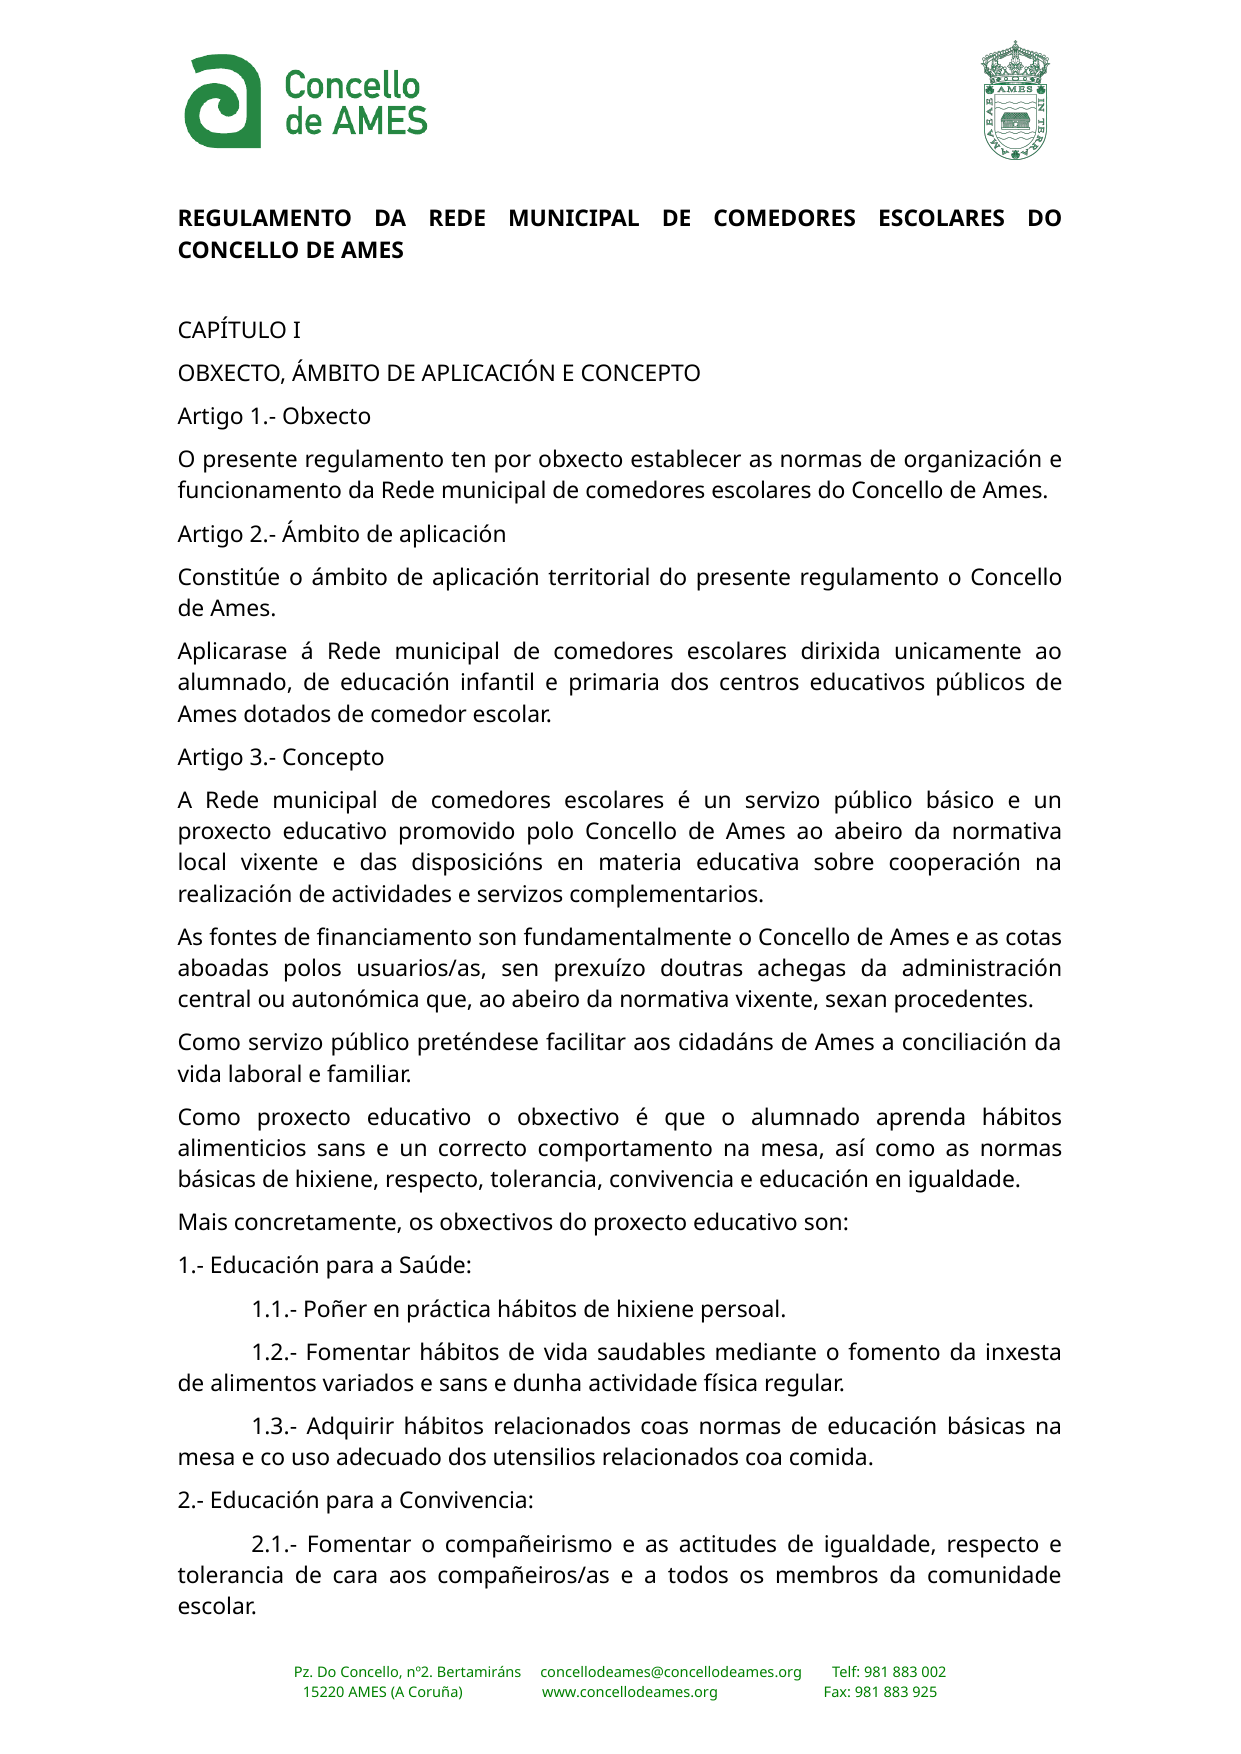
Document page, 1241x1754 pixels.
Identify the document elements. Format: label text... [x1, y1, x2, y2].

text Artigo 2.- Ámbito de aplicación [177, 518, 1063, 549]
text 1.2.- Fomentar hábitos de vida saudables mediante o fomento da inxesta de alimentos variados e sans e dunha actividade física regular. [177, 1336, 1063, 1398]
text O presente regulamento ten por obxecto establecer as normas de organización e funcionamento da Rede municipal de comedores escolares do Concello de Ames. [177, 443, 1063, 506]
text REGULAMENTO DA REDE MUNICIPAL DE COMEDORES ESCOLARES DO CONCELLO DE AMES [177, 202, 1063, 265]
text Artigo 1.- Obxecto [177, 400, 1063, 431]
text OBXECTO, ÁMBITO DE APLICACIÓN E CONCEPTO [177, 357, 1063, 388]
text Como proxecto educativo o obxectivo é que o alumnado aprenda hábitos alimenticios sans e un correcto comportamento na mesa, así como as normas básicas de hixiene, respecto, tolerancia, convivencia e educación en igualdade. [177, 1101, 1063, 1194]
text 2.1.- Fomentar o compañeirismo e as actitudes de igualdade, respecto e tolerancia de cara aos compañeiros/as e a todos os membros da comunidade escolar. [177, 1528, 1063, 1621]
picture [172, 38, 449, 165]
text Como servizo público preténdese facilitar aos cidadáns de Ames a conciliación da vida laboral e familiar. [177, 1026, 1063, 1089]
text 1.- Educación para a Saúde: [177, 1249, 1063, 1281]
text 2.- Educación para a Convivencia: [177, 1484, 1063, 1516]
text A Rede municipal de comedores escolares é un servizo público básico e un proxecto educativo promovido polo Concello de Ames ao abeiro da normativa local vixente e das disposicións en materia educativa sobre cooperación na realización de actividades e servizos complementarios. [177, 784, 1063, 909]
text 1.3.- Adquirir hábitos relacionados coas normas de educación básicas na mesa e co uso adecuado dos utensilios relacionados coa comida. [177, 1410, 1063, 1473]
text As fontes de financiamento son fundamentalmente o Concello de Ames e as cotas aboadas polos usuarios/as, sen prexuízo doutras achegas da administración central ou autonómica que, ao abeiro da normativa vixente, sexan procedentes. [177, 921, 1063, 1014]
text CAPÍTULO I [177, 314, 1063, 345]
text 1.1.- Poñer en práctica hábitos de hixiene persoal. [177, 1293, 1063, 1324]
text Aplicarase á Rede municipal de comedores escolares dirixida unicamente ao alumnado, de educación infantil e primaria dos centros educativos públicos de Ames dotados de comedor escolar. [177, 635, 1063, 729]
text Artigo 3.- Concepto [177, 741, 1063, 772]
picture [969, 34, 1062, 166]
text Mais concretamente, os obxectivos do proxecto educativo son: [177, 1206, 1063, 1238]
text Constitúe o ámbito de aplicación territorial do presente regulamento o Concello de Ames. [177, 561, 1063, 623]
